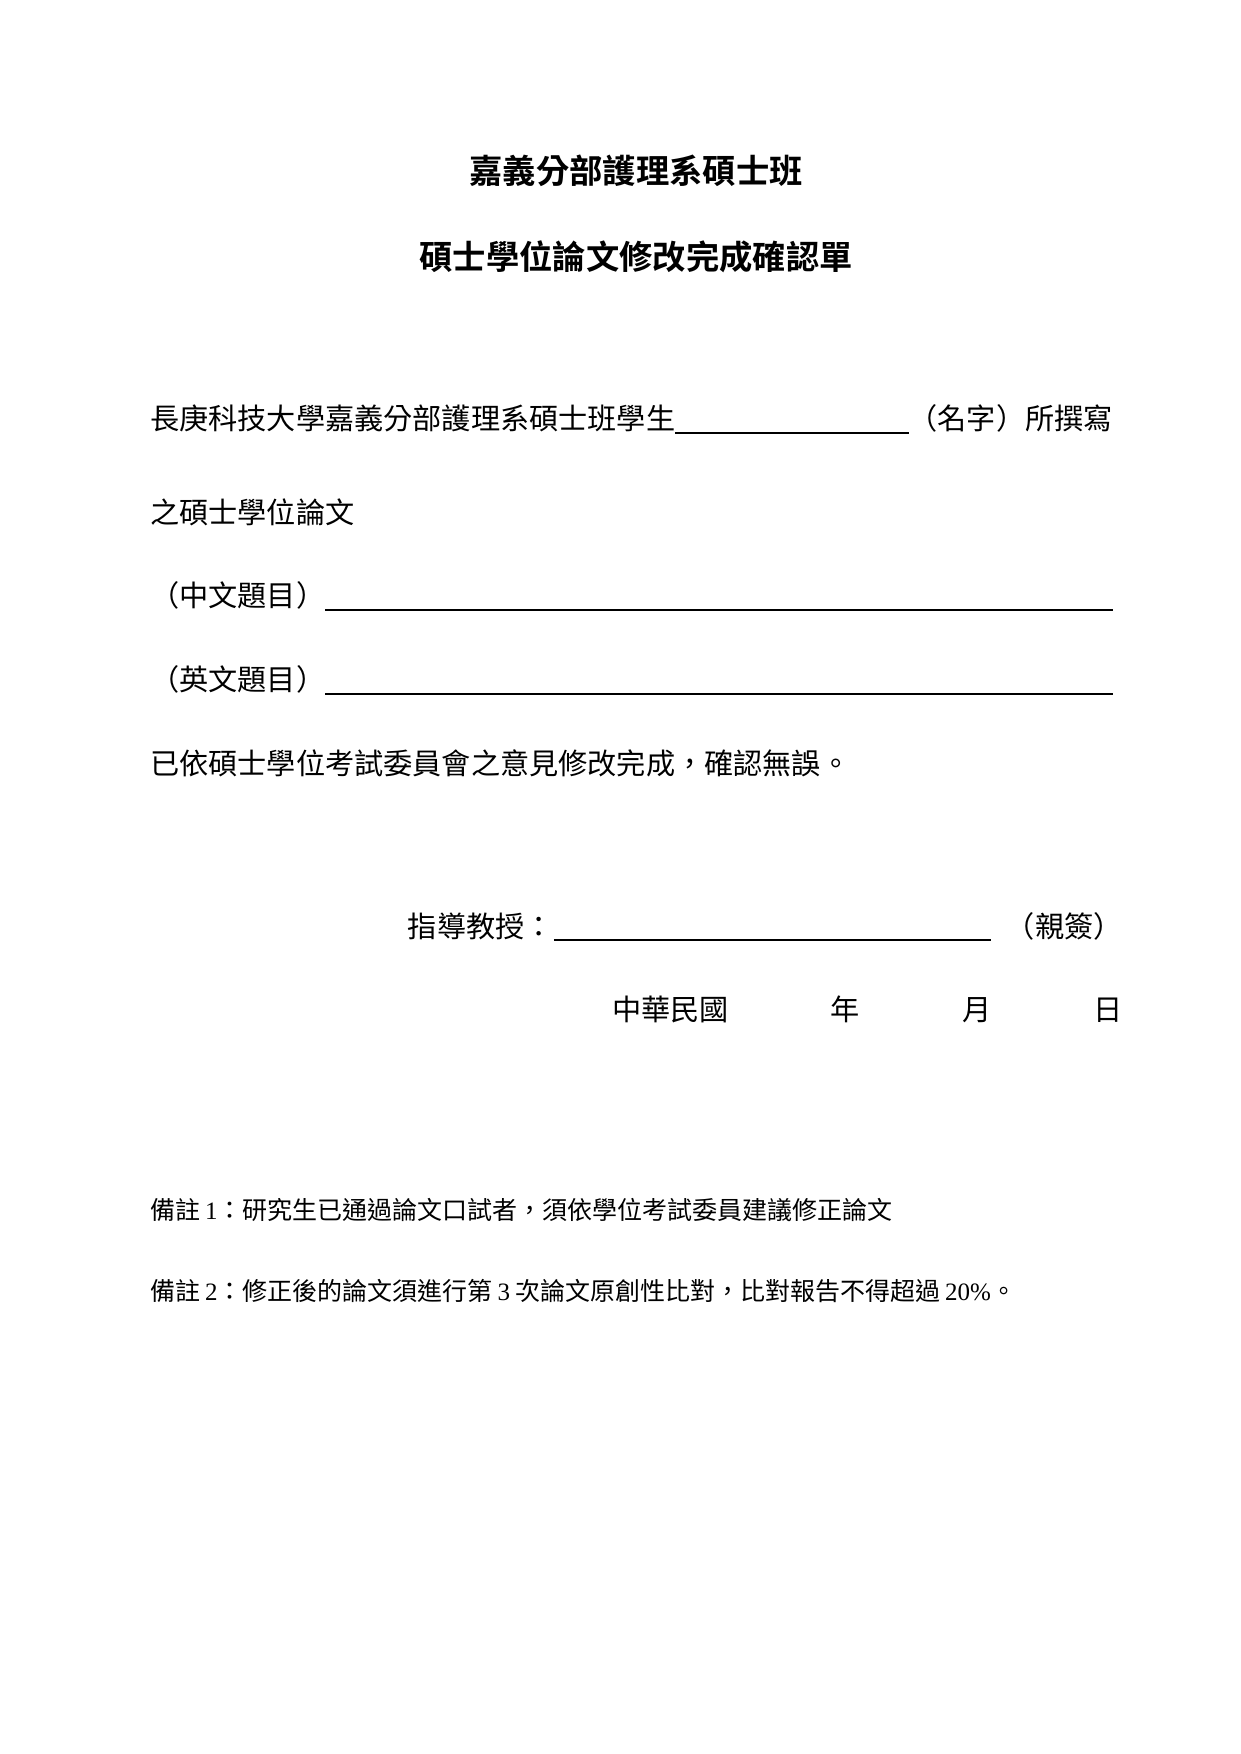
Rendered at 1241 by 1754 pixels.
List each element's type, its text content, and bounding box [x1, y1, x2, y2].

text 長庚科技大學嘉義分部護理系碩士班學生 （名字）所撰寫之碩士學位論文 [150, 375, 1122, 531]
text 備註1：研究生已通過論文口試者，須依學位考試委員建議修正論文 [150, 1167, 1122, 1229]
text （英文題目） [150, 636, 1122, 699]
text 指導教授： （親簽） [150, 883, 1122, 945]
text 嘉義分部護理系碩士班 [150, 127, 1122, 189]
text 已依碩士學位考試委員會之意見修改完成，確認無誤。 [150, 720, 1122, 782]
text 碩士學位論文修改完成確認單 [150, 213, 1122, 276]
text 中華民國 年 月 日 [150, 966, 1122, 1029]
text （中文題目） [150, 552, 1122, 615]
text 備註2：修正後的論文須進行第3次論文原創性比對，比對報告不得超過20%。 [150, 1247, 1122, 1310]
